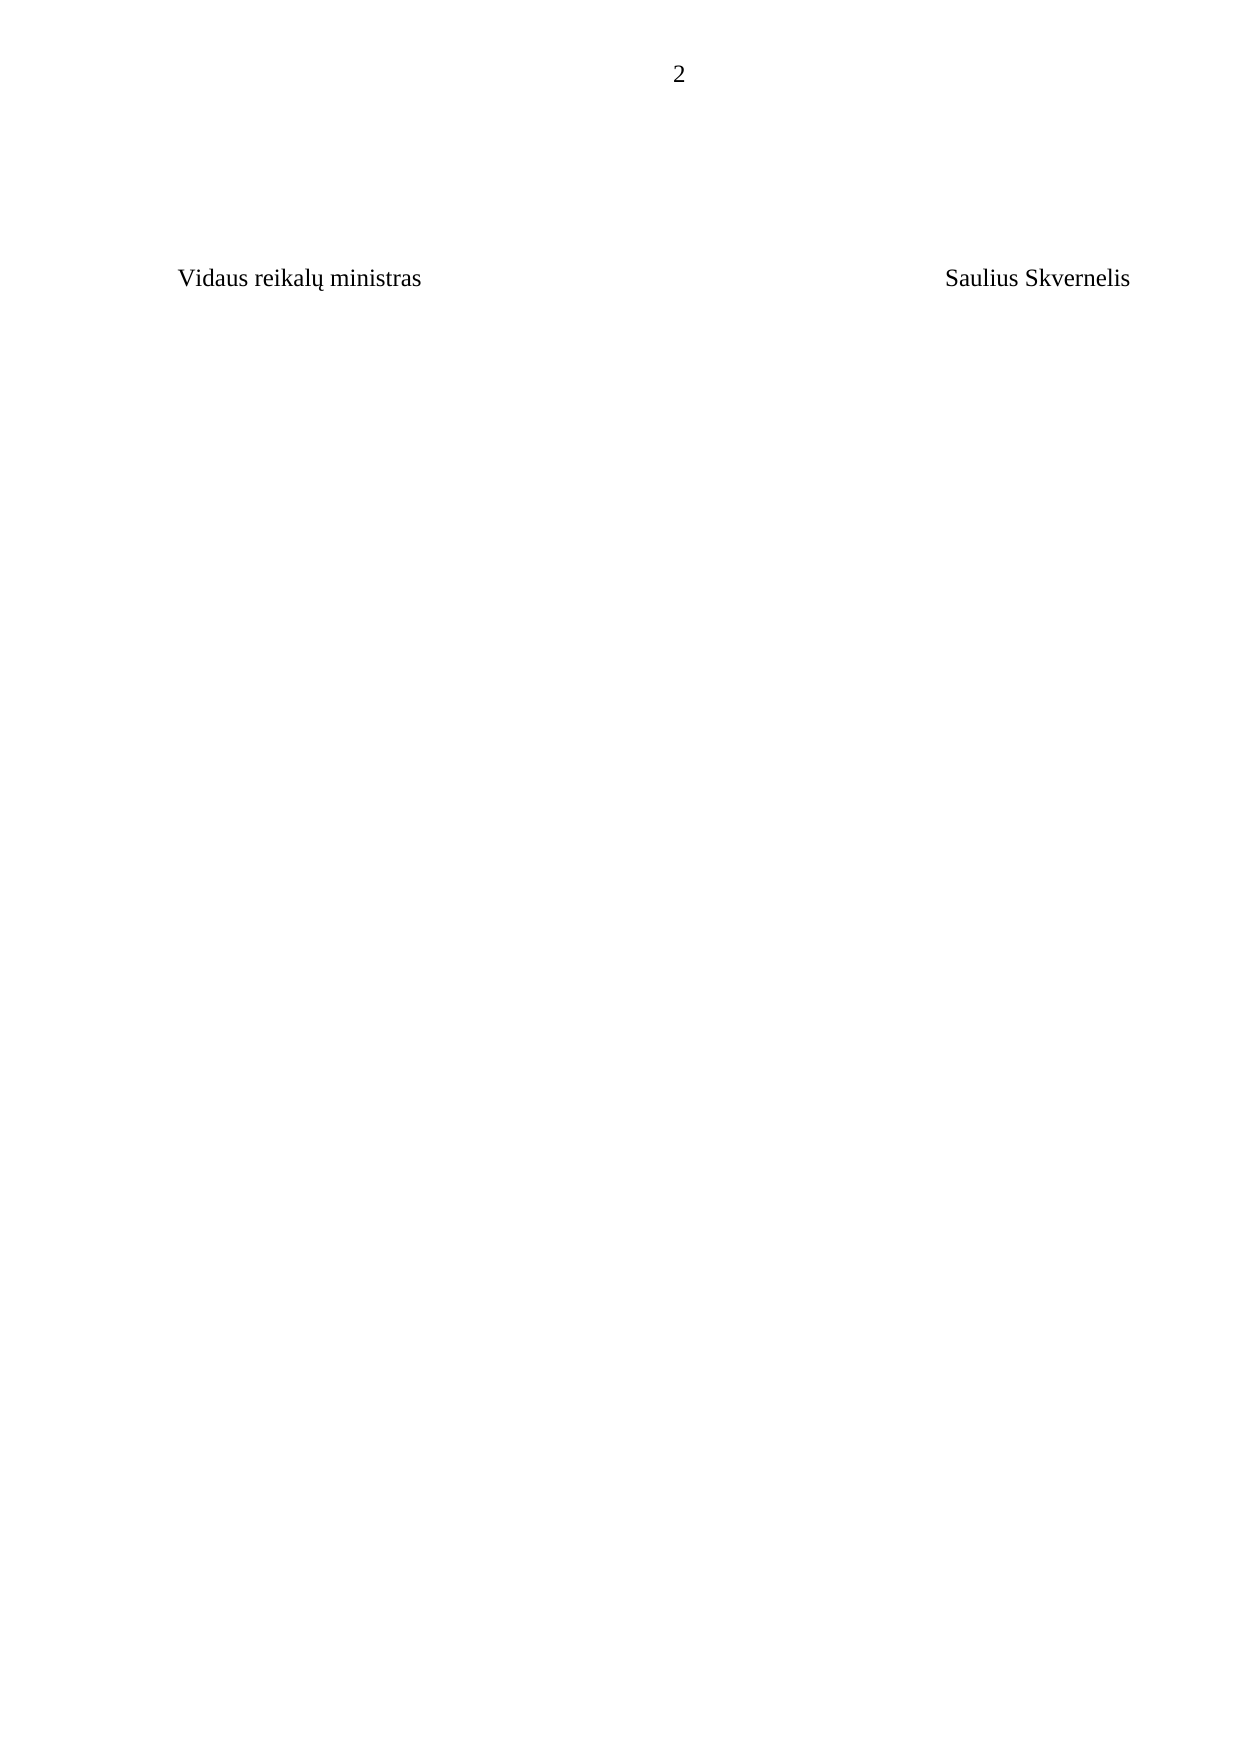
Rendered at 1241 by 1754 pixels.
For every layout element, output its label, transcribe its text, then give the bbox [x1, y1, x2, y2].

text Vidaus reikalų ministras Saulius Skvernelis [177, 263, 1181, 292]
